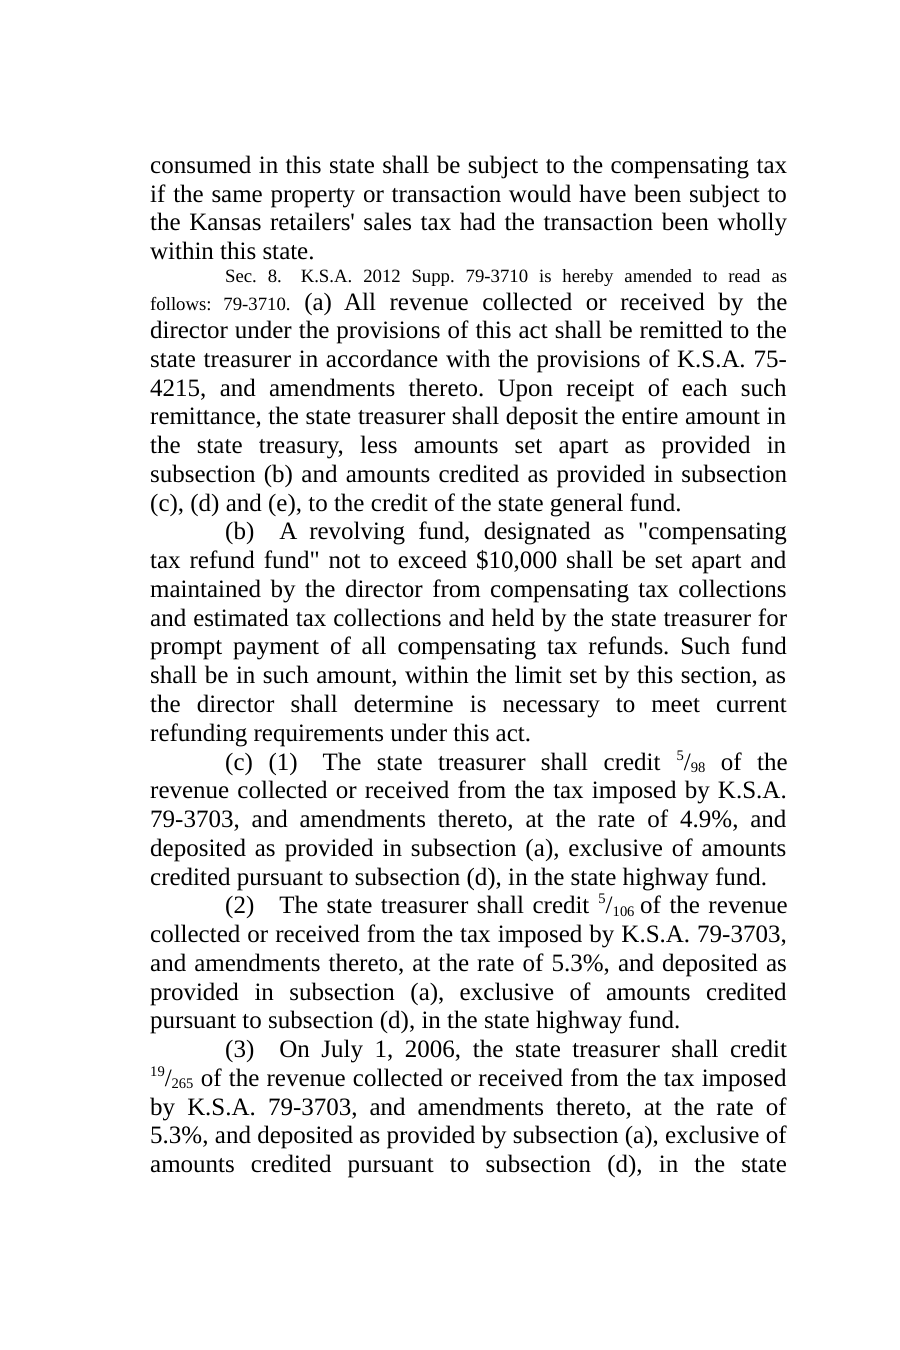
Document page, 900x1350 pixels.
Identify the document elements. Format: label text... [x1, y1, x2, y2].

text (2) The state treasurer shall credit 5/106 of the revenue collected or received from the tax imposed by K.S.A. 79-3703, and amendments thereto, at the rate of 5.3%, and deposited as provided in subsection (a), exclusive of amounts credited pursuant to subsection (d), in the state highway fund. [150, 890, 787, 1034]
text Sec. 8. K.S.A. 2012 Supp. 79-3710 is hereby amended to read as follows: 79-3710. (a) All revenue collected or received by the director under the provisions of this act shall be remitted to the state treasurer in accordance with the provisions of K.S.A. 75-4215, and amendments thereto. Upon receipt of each such remittance, the state treasurer shall deposit the entire amount in the state treasury, less amounts set apart as provided in subsection (b) and amounts credited as provided in subsection (c), (d) and (e), to the credit of the state general fund. [150, 265, 787, 517]
text consumed in this state shall be subject to the compensating tax if the same property or transaction would have been subject to the Kansas retailers' sales tax had the transaction been wholly within this state. [150, 150, 787, 265]
text (3) On July 1, 2006, the state treasurer shall credit 19/265 of the revenue collected or received from the tax imposed by K.S.A. 79-3703, and amendments thereto, at the rate of 5.3%, and deposited as provided by subsection (a), exclusive of amounts credited pursuant to subsection (d), in the state [150, 1034, 787, 1178]
text (b) A revolving fund, designated as "compensating tax refund fund" not to exceed $10,000 shall be set apart and maintained by the director from compensating tax collections and estimated tax collections and held by the state treasurer for prompt payment of all compensating tax refunds. Such fund shall be in such amount, within the limit set by this section, as the director shall determine is necessary to meet current refunding requirements under this act. [150, 517, 787, 747]
text (c) (1) The state treasurer shall credit 5/98 of the revenue collected or received from the tax imposed by K.S.A. 79-3703, and amendments thereto, at the rate of 4.9%, and deposited as provided in subsection (a), exclusive of amounts credited pursuant to subsection (d), in the state highway fund. [150, 747, 787, 890]
